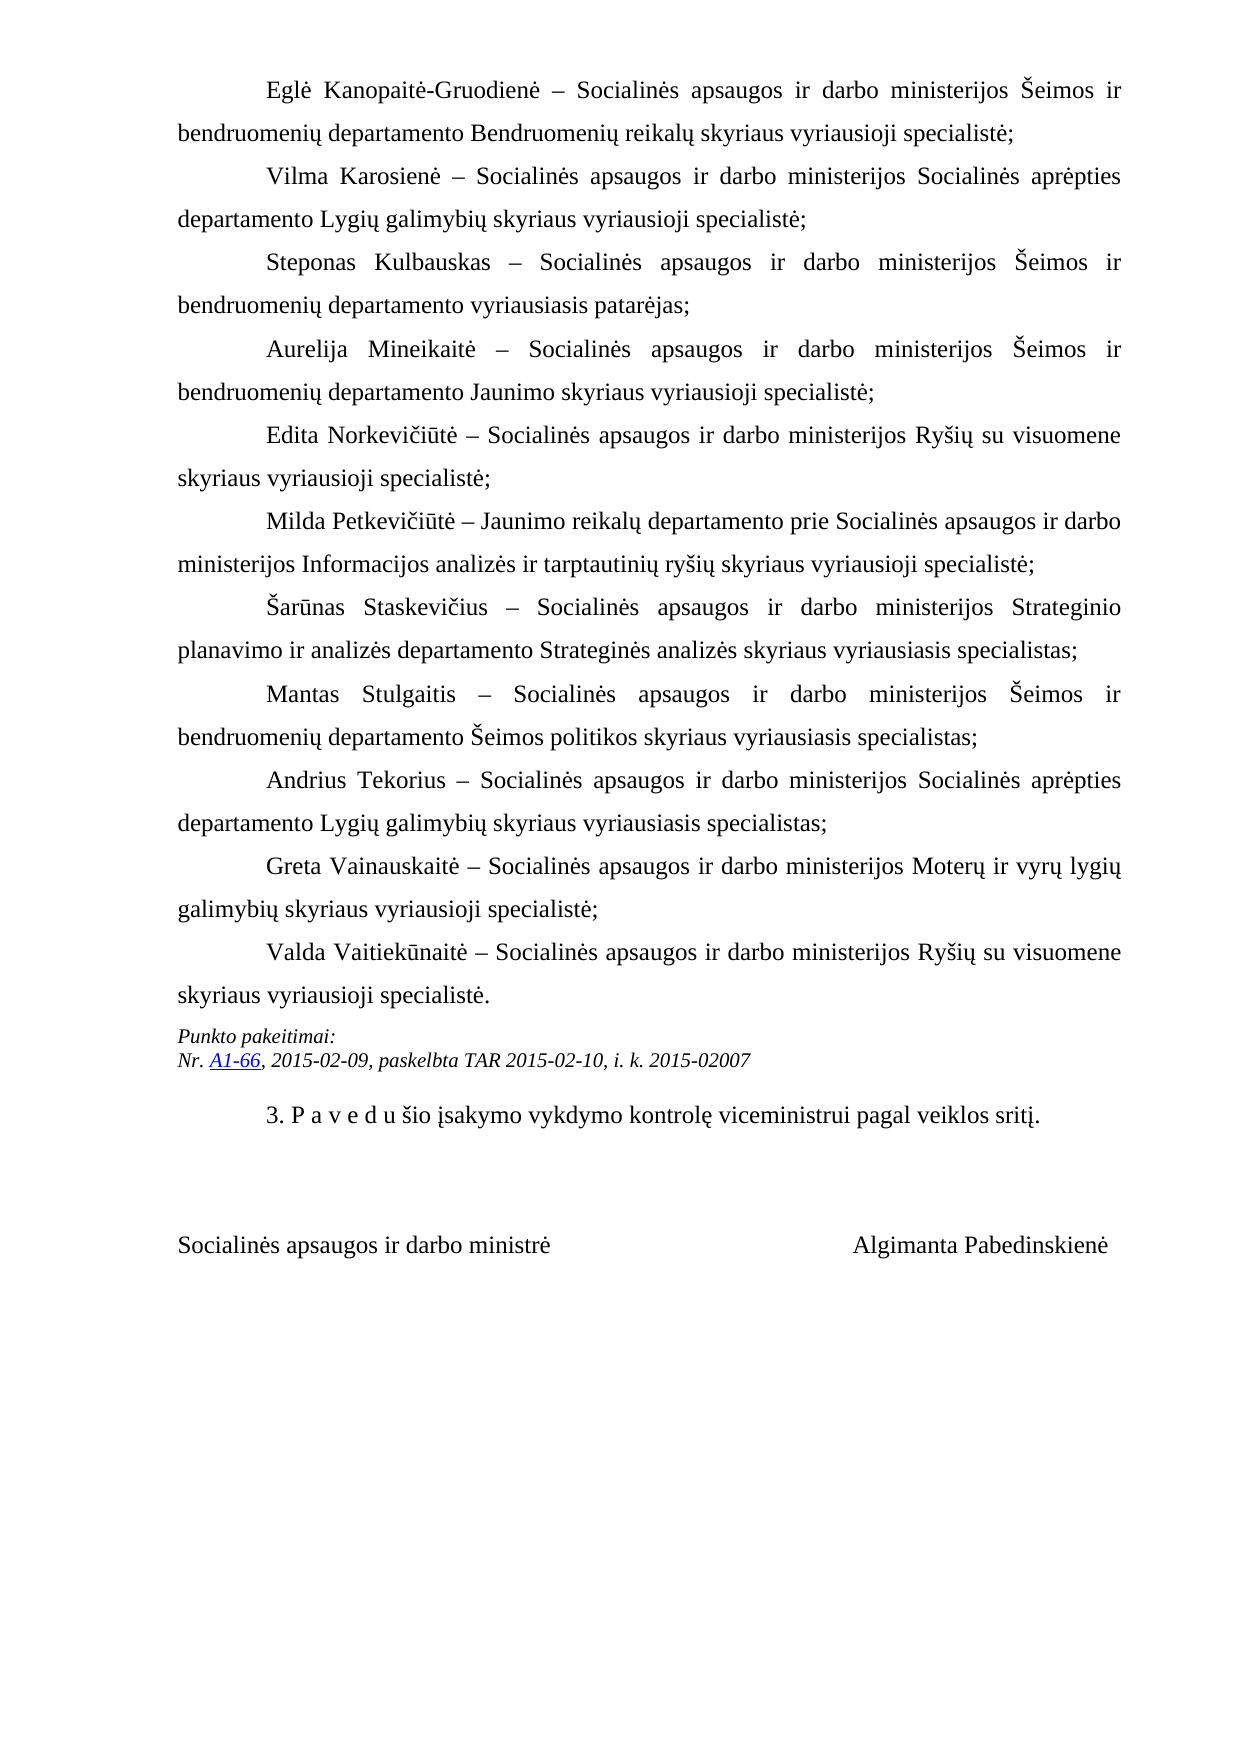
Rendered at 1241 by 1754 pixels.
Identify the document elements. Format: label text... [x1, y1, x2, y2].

text Aurelija Mineikaitė – Socialinės apsaugos ir darbo ministerijos Šeimos ir bendruomenių departamento Jaunimo skyriaus vyriausioji specialistė; [177, 334, 1122, 406]
text Eglė Kanopaitė-Gruodienė – Socialinės apsaugos ir darbo ministerijos Šeimos ir bendruomenių departamento Bendruomenių reikalų skyriaus vyriausioji specialistė; [177, 75, 1122, 147]
text Vilma Karosienė – Socialinės apsaugos ir darbo ministerijos Socialinės aprėpties departamento Lygių galimybių skyriaus vyriausioji specialistė; [177, 161, 1122, 233]
text Valda Vaitiekūnaitė – Socialinės apsaugos ir darbo ministerijos Ryšių su visuomene skyriaus vyriausioji specialistė. [177, 937, 1122, 1009]
text Mantas Stulgaitis – Socialinės apsaugos ir darbo ministerijos Šeimos ir bendruomenių departamento Šeimos politikos skyriaus vyriausiasis specialistas; [177, 679, 1122, 751]
text 3. P a v e d u šio įsakymo vykdymo kontrolę viceministrui pagal veiklos sritį. [177, 1101, 1122, 1129]
text Nr. A1-66, 2015-02-09, paskelbta TAR 2015-02-10, i. k. 2015-02007 [177, 1048, 1122, 1072]
text Punkto pakeitimai: [177, 1024, 1122, 1048]
text Edita Norkevičiūtė – Socialinės apsaugos ir darbo ministerijos Ryšių su visuomene skyriaus vyriausioji specialistė; [177, 420, 1122, 492]
text Milda Petkevičiūtė – Jaunimo reikalų departamento prie Socialinės apsaugos ir darbo ministerijos Informacijos analizės ir tarptautinių ryšių skyriaus vyriausioji specialistė; [177, 506, 1122, 578]
text Šarūnas Staskevičius – Socialinės apsaugos ir darbo ministerijos Strateginio planavimo ir analizės departamento Strateginės analizės skyriaus vyriausiasis specialistas; [177, 592, 1122, 664]
text Socialinės apsaugos ir darbo ministrė Algimanta Pabedinskienė [177, 1230, 1122, 1259]
text Andrius Tekorius – Socialinės apsaugos ir darbo ministerijos Socialinės aprėpties departamento Lygių galimybių skyriaus vyriausiasis specialistas; [177, 765, 1122, 837]
text Steponas Kulbauskas – Socialinės apsaugos ir darbo ministerijos Šeimos ir bendruomenių departamento vyriausiasis patarėjas; [177, 247, 1122, 319]
text Greta Vainauskaitė – Socialinės apsaugos ir darbo ministerijos Moterų ir vyrų lygių galimybių skyriaus vyriausioji specialistė; [177, 851, 1122, 923]
